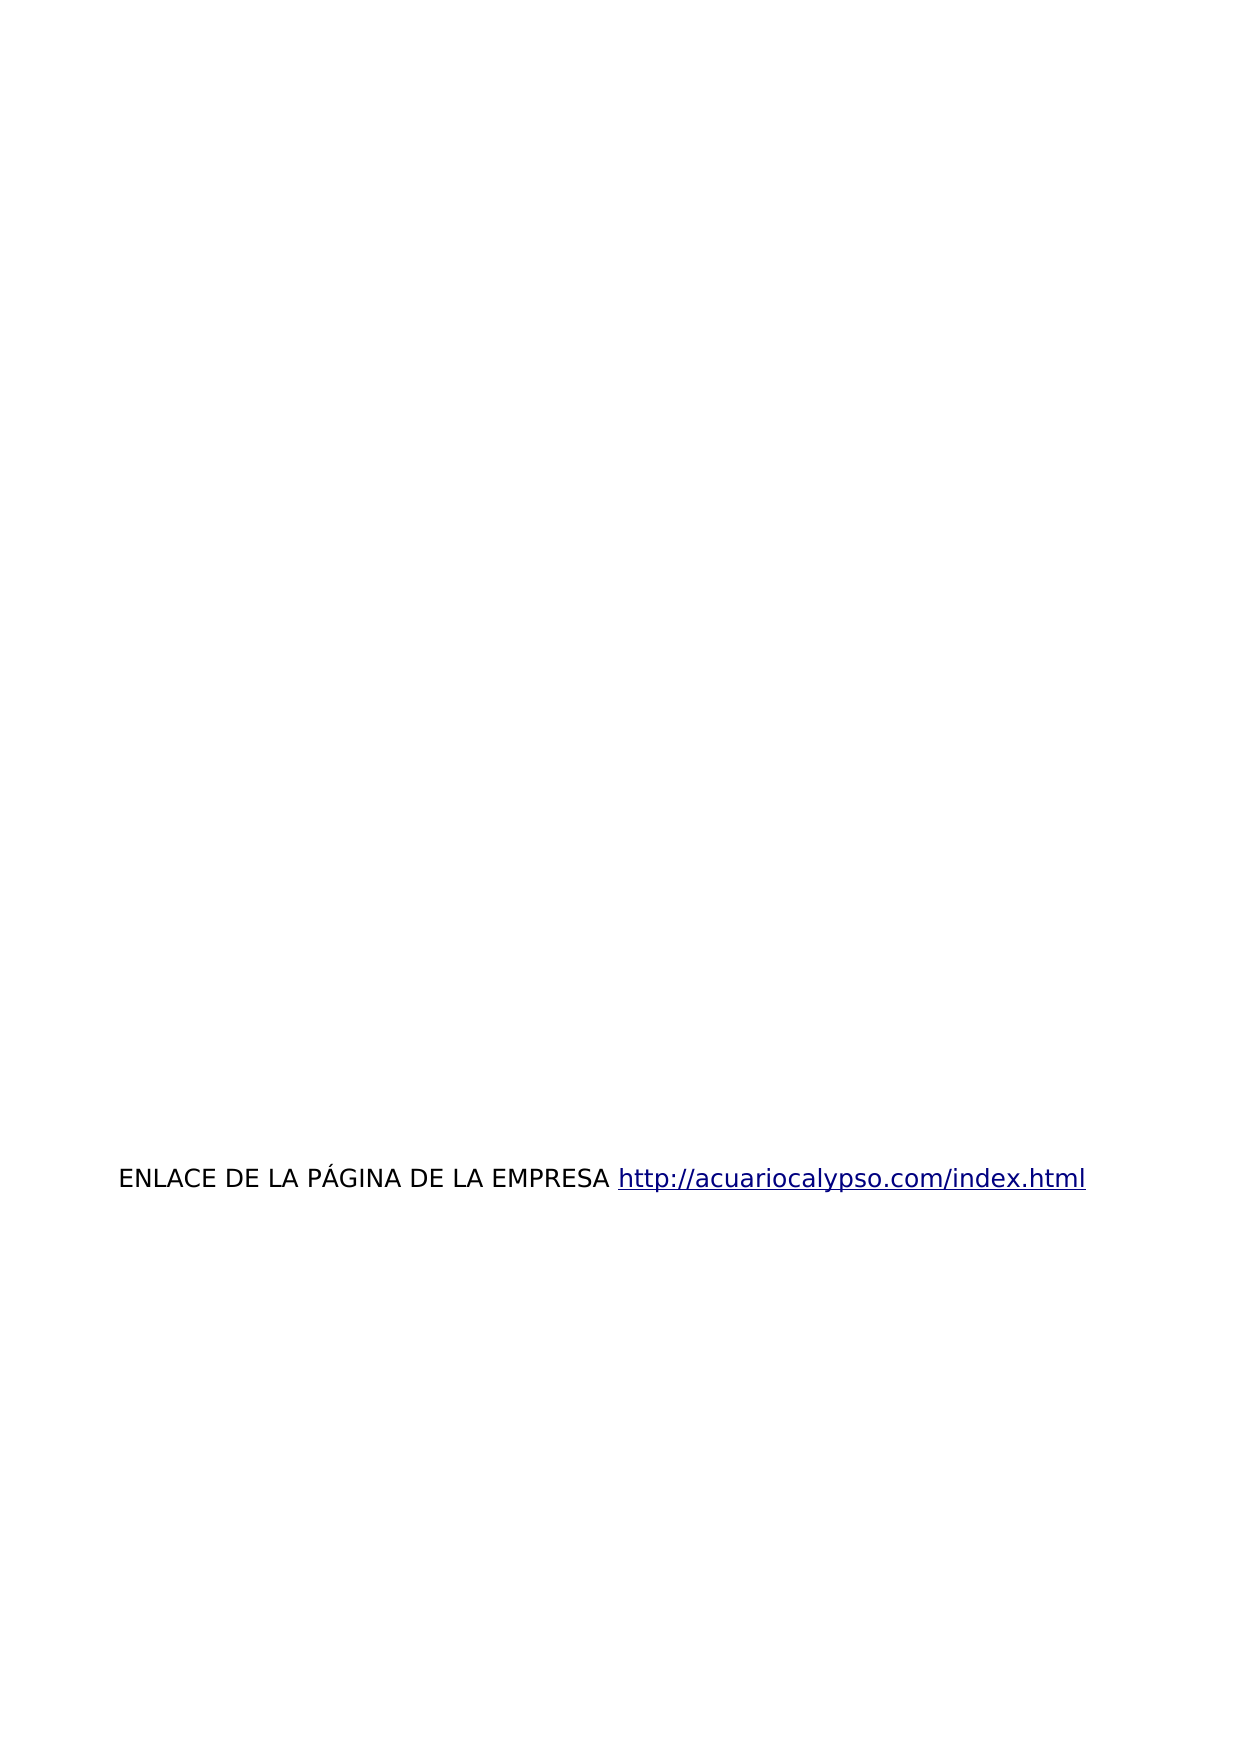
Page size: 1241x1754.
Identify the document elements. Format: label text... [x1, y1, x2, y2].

text ENLACE DE LA PÁGINA DE LA EMPRESA http://acuariocalypso.com/index.html [118, 1164, 1122, 1193]
